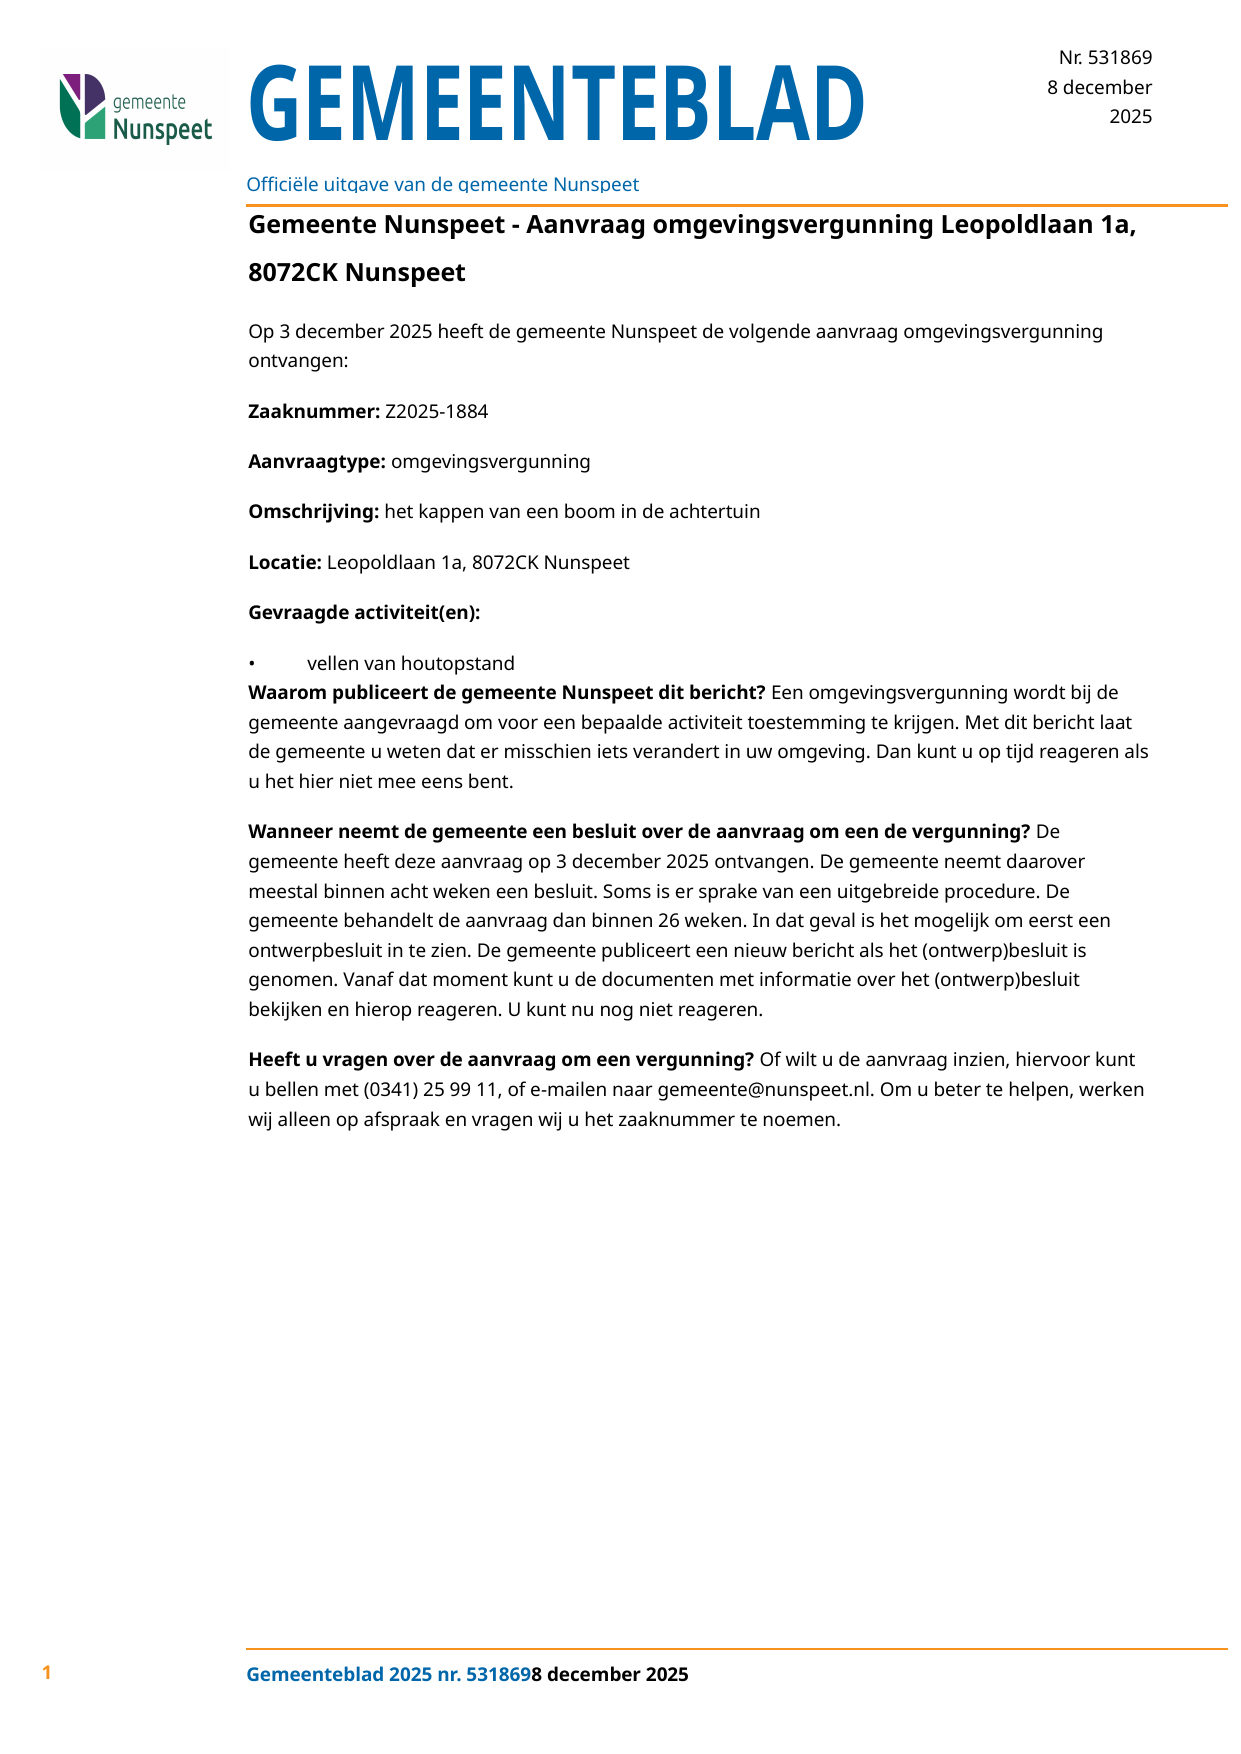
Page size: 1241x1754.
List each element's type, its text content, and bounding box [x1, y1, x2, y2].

text Aanvraagtype: omgevingsvergunning [248, 448, 1152, 474]
text Wanneer neemt de gemeente een besluit over de aanvraag om een de vergunning? De gemeente heeft deze aanvraag op 3 december 2025 ontvangen. De gemeente neemt daarover meestal binnen acht weken een besluit. Soms is er sprake van een uitgebreide procedure. De gemeente behandelt de aanvraag dan binnen 26 weken. In dat geval is het mogelijk om eerst een ontwerpbesluit in te zien. De gemeente publiceert een nieuw bericht als het (ontwerp)besluit is genomen. Vanaf dat moment kunt u de documenten met informatie over het (ontwerp)besluit bekijken en hierop reageren. U kunt nu nog niet reageren. [248, 819, 1152, 1022]
text Waarom publiceert de gemeente Nunspeet dit bericht? Een omgevingsvergunning wordt bij de gemeente aangevraagd om voor een bepaalde activiteit toestemming te krijgen. Met dit bericht laat de gemeente u weten dat er misschien iets verandert in uw omgeving. Dan kunt u op tijd reageren als u het hier niet mee eens bent. [248, 679, 1152, 794]
list vellen van houtopstand [248, 650, 1152, 676]
text Omschrijving: het kappen van een boom in de achtertuin [248, 499, 1152, 524]
picture [41, 47, 231, 172]
text Heeft u vragen over de aanvraag om een vergunning? Of wilt u de aanvraag inzien, hiervoor kunt u bellen met (0341) 25 99 11, of e-mailen naar gemeente@nunspeet.nl. Om u beter te helpen, werken wij alleen op afspraak en vragen wij u het zaaknummer te noemen. [248, 1047, 1152, 1132]
text Zaaknummer: Z2025-1884 [248, 398, 1152, 424]
text Locatie: Leopoldlaan 1a, 8072CK Nunspeet [248, 549, 1152, 575]
text Op 3 december 2025 heeft de gemeente Nunspeet de volgende aanvraag omgevingsvergunning ontvangen: [248, 318, 1152, 373]
text Gemeente Nunspeet - Aanvraag omgevingsvergunning Leopoldlaan 1a, 8072CK Nunspeet [248, 207, 1152, 288]
text Gevraagde activiteit(en): [248, 599, 1152, 625]
